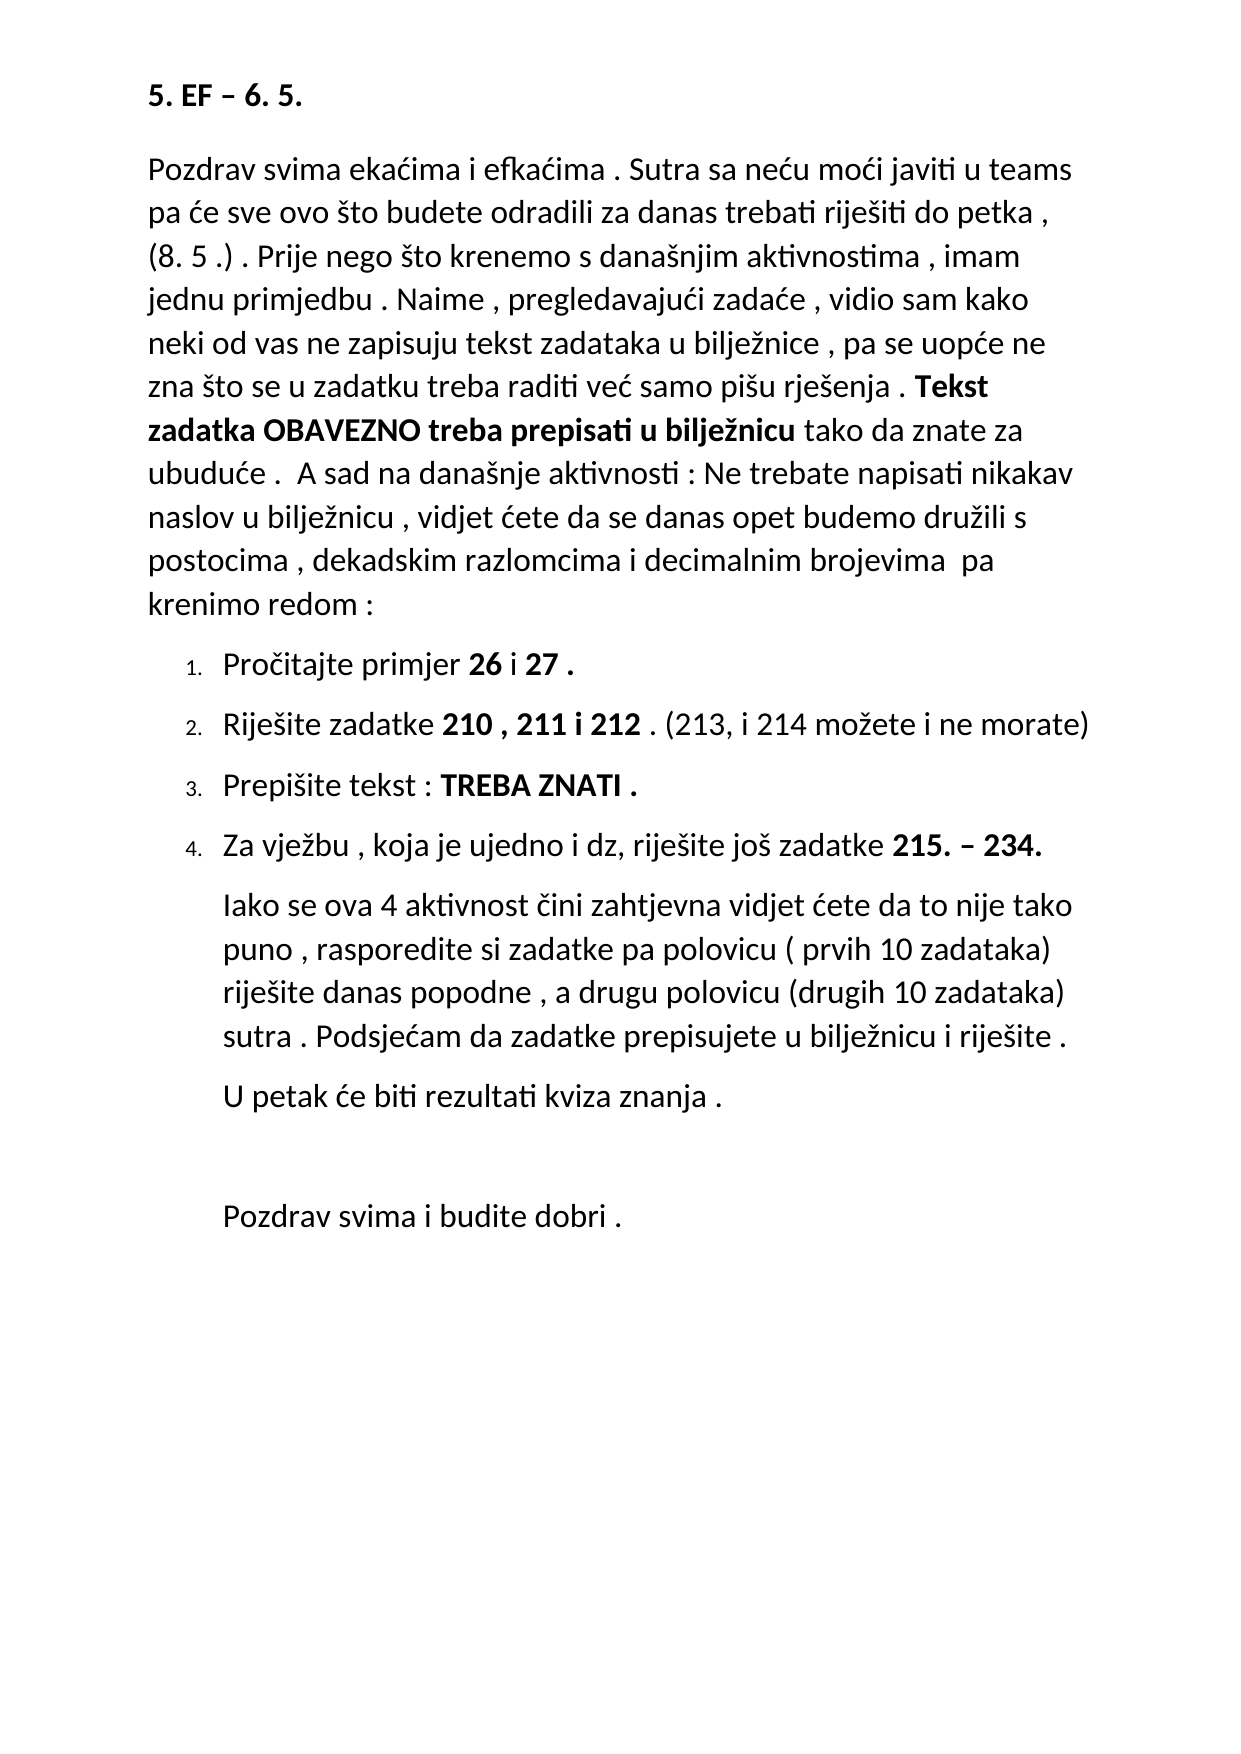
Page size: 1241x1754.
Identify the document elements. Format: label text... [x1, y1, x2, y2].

list Riješite zadatke 210 , 211 i 212 . (213, i 214 možete i ne morate) [185, 703, 1093, 744]
list Pročitajte primjer 26 i 27 . [185, 643, 1093, 684]
text U petak će biti rezultati kviza znanja . [223, 1075, 1093, 1116]
text Iako se ova 4 aktivnost čini zahtjevna vidjet ćete da to nije tako puno , rasporedite si zadatke pa polovicu ( prvih 10 zadataka) riješite danas popodne , a drugu polovicu (drugih 10 zadataka) sutra . Podsjećam da zadatke prepisujete u bilježnicu i riješite . [223, 884, 1093, 1055]
list Prepišite tekst : TREBA ZNATI . [185, 764, 1093, 804]
list Za vježbu , koja je ujedno i dz, riješite još zadatke 215. – 234. [185, 824, 1093, 864]
text Pozdrav svima ekaćima i efkaćima . Sutra sa neću moći javiti u teams pa će sve ovo što budete odradili za danas trebati riješiti do petka , (8. 5 .) . Prije nego što krenemo s današnjim aktivnostima , imam jednu primjedbu . Naime , pregledavajući zadaće , vidio sam kako neki od vas ne zapisuju tekst zadataka u bilježnice , pa se uopće ne zna što se u zadatku treba raditi već samo pišu rješenja . Tekst zadatka OBAVEZNO treba prepisati u bilježnicu tako da znate za ubuduće . A sad na današnje aktivnosti : Ne trebate napisati nikakav naslov u bilježnicu , vidjet ćete da se danas opet budemo družili s postocima , dekadskim razlomcima i decimalnim brojevima pa krenimo redom : [148, 148, 1093, 624]
text Pozdrav svima i budite dobri . [223, 1195, 1093, 1236]
